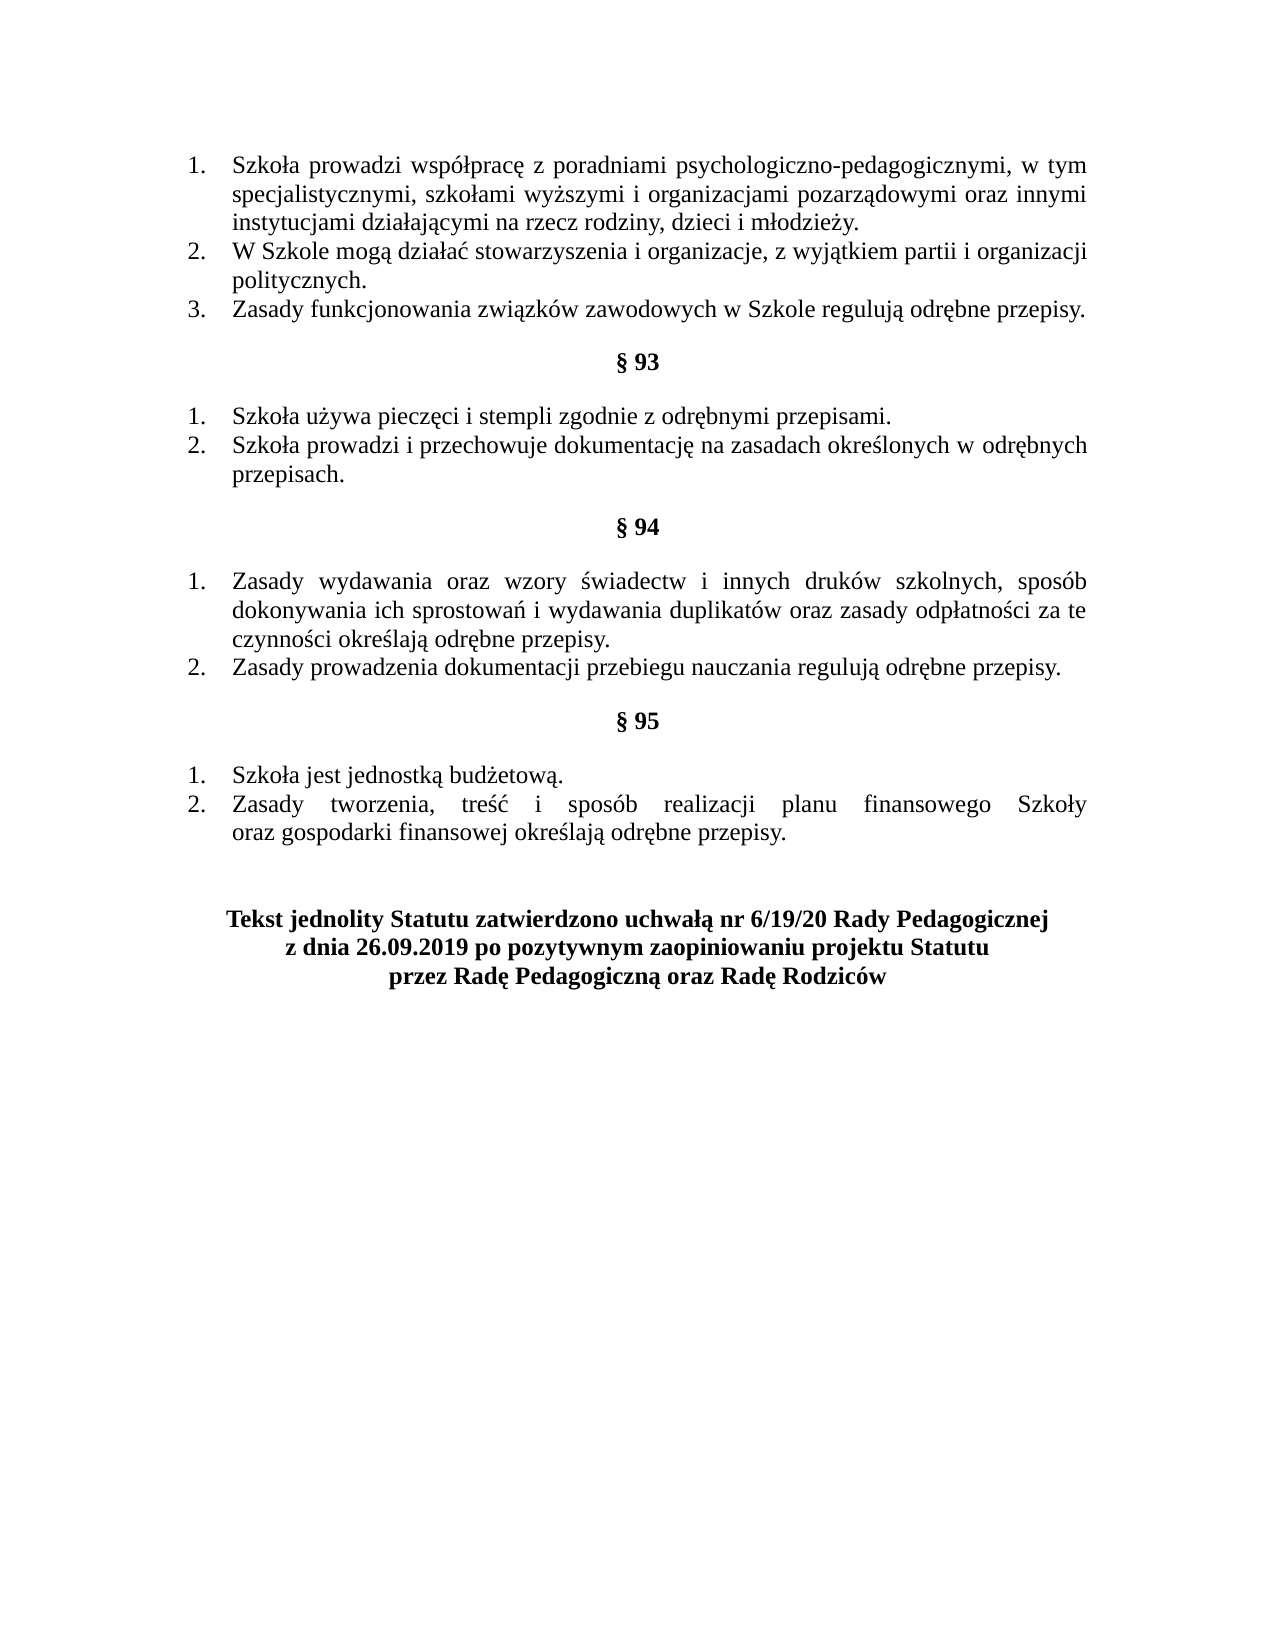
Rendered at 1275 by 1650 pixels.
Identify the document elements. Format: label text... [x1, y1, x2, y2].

text z dnia 26.09.2019 po pozytywnym zaopiniowaniu projektu Statutu [187, 932, 1087, 961]
text przez Radę Pedagogiczną oraz Radę Rodziców [187, 961, 1087, 990]
text 1. Szkoła prowadzi współpracę z poradniami psychologiczno-pedagogicznymi, w tym specjalistycznymi, szkołami wyższymi i organizacjami pozarządowymi oraz innymi instytucjami działającymi na rzecz rodziny, dzieci i młodzieży. [187, 150, 1087, 236]
text 1. Zasady wydawania oraz wzory świadectw i innych druków szkolnych, sposób dokonywania ich sprostowań i wydawania duplikatów oraz zasady odpłatności za te czynności określają odrębne przepisy. [187, 566, 1087, 652]
text 1. Szkoła jest jednostką budżetową. [187, 760, 1087, 789]
text 2. Zasady prowadzenia dokumentacji przebiegu nauczania regulują odrębne przepisy. [187, 652, 1087, 681]
text 2. Zasady tworzenia, treść i sposób realizacji planu finansowego Szkoły oraz gospodarki finansowej określają odrębne przepisy. [187, 789, 1087, 846]
text 2. W Szkole mogą działać stowarzyszenia i organizacje, z wyjątkiem partii i organizacji politycznych. [187, 236, 1087, 294]
text 2. Szkoła prowadzi i przechowuje dokumentację na zasadach określonych w odrębnych przepisach. [187, 430, 1087, 487]
text § 94 [187, 512, 1087, 541]
text 3. Zasady funkcjonowania związków zawodowych w Szkole regulują odrębne przepisy. [187, 294, 1087, 322]
text 1. Szkoła używa pieczęci i stempli zgodnie z odrębnymi przepisami. [187, 401, 1087, 430]
text § 95 [187, 706, 1087, 735]
text § 93 [187, 347, 1087, 376]
text Tekst jednolity Statutu zatwierdzono uchwałą nr 6/19/20 Rady Pedagogicznej [187, 904, 1087, 932]
